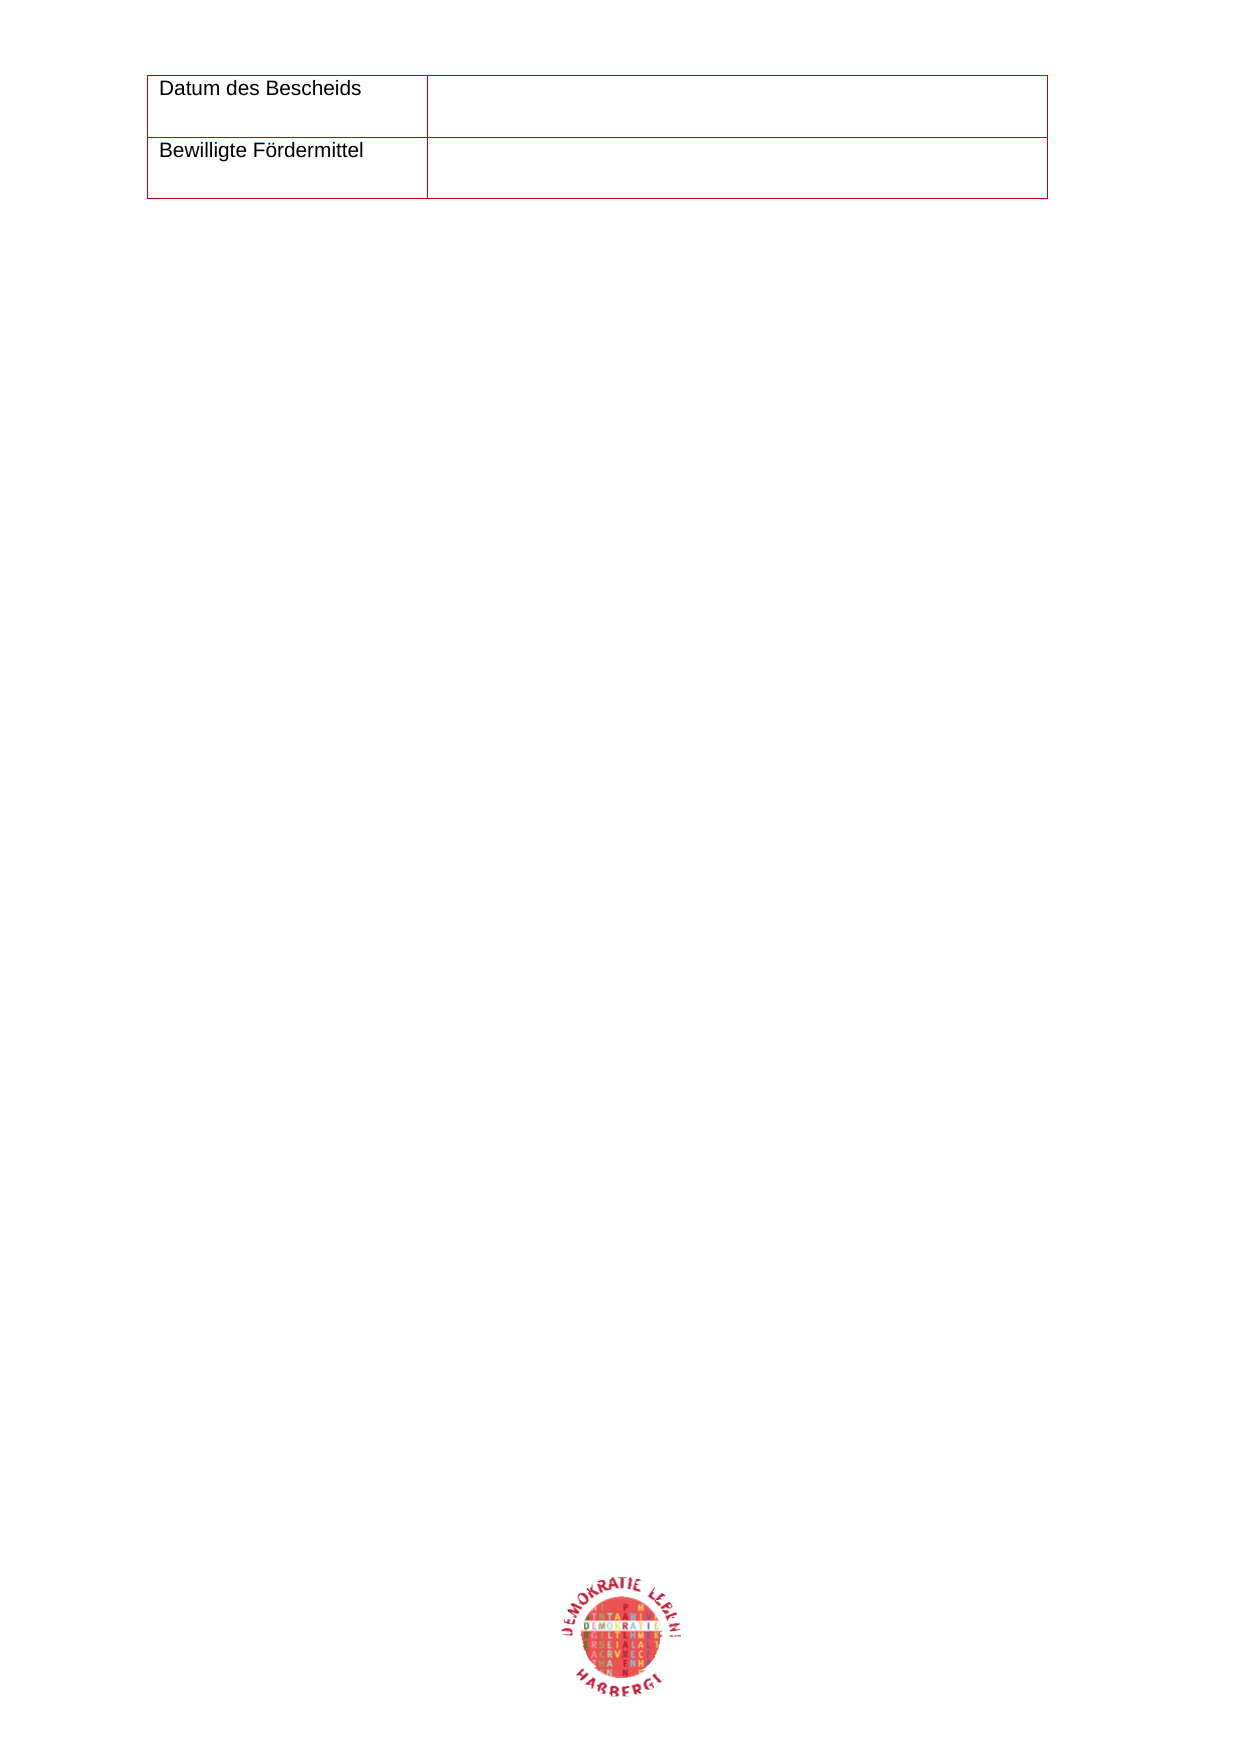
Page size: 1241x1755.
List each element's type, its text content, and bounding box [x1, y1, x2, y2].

table_cell Bewilligte Fördermittel [148, 138, 427, 198]
table_cell Datum des Bescheids [148, 76, 427, 137]
table_cell [428, 76, 1047, 137]
table_cell [428, 138, 1047, 198]
